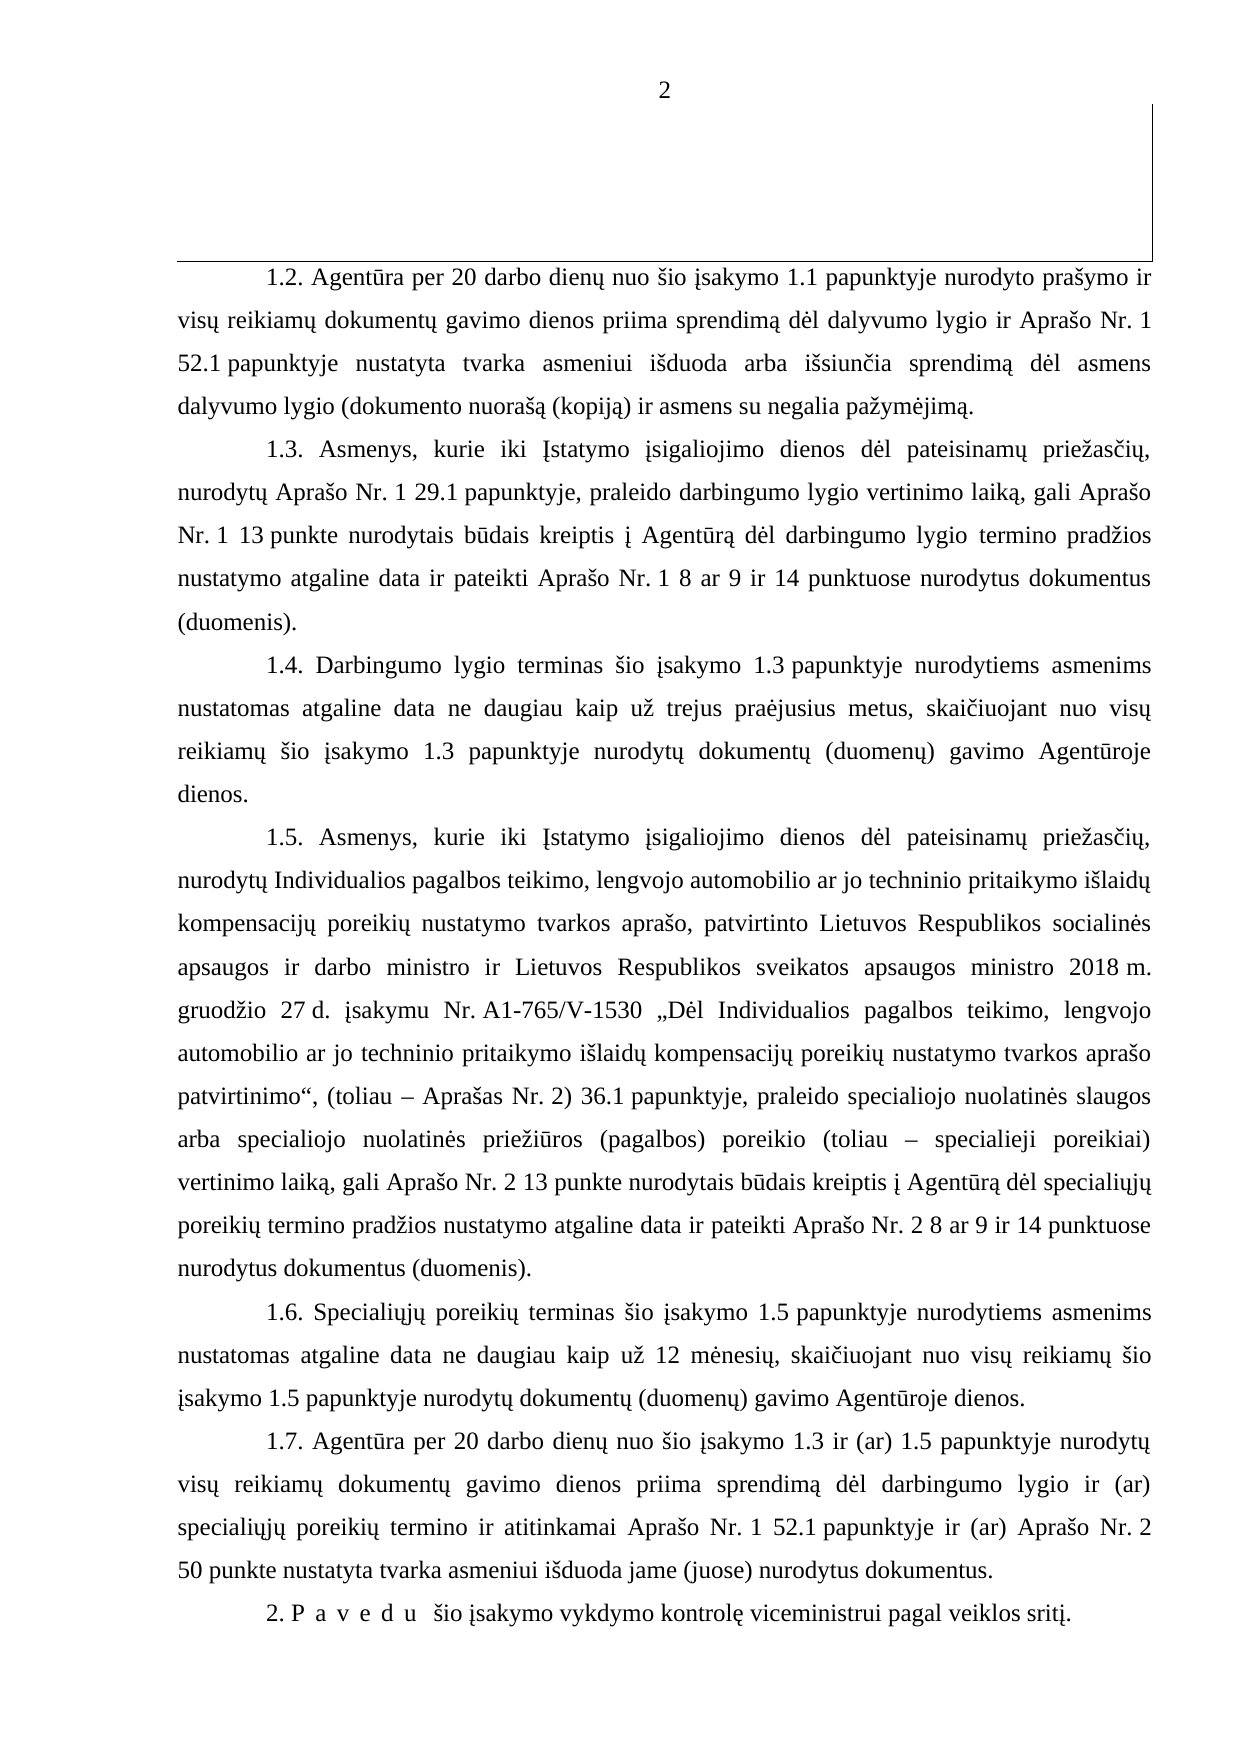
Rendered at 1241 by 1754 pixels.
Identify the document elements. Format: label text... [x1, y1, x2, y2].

text 1.5. Asmenys, kurie iki Įstatymo įsigaliojimo dienos dėl pateisinamų priežasčių, nurodytų Individualios pagalbos teikimo, lengvojo automobilio ar jo techninio pritaikymo išlaidų kompensacijų poreikių nustatymo tvarkos aprašo, patvirtinto Lietuvos Respublikos socialinės apsaugos ir darbo ministro ir Lietuvos Respublikos sveikatos apsaugos ministro 2018 m. gruodžio 27 d. įsakymu Nr. A1-765/V-1530 „Dėl Individualios pagalbos teikimo, lengvojo automobilio ar jo techninio pritaikymo išlaidų kompensacijų poreikių nustatymo tvarkos aprašo patvirtinimo“, (toliau – Aprašas Nr. 2) 36.1 papunktyje, praleido specialiojo nuolatinės slaugos arba specialiojo nuolatinės priežiūros (pagalbos) poreikio (toliau – specialieji poreikiai) vertinimo laiką, gali Aprašo Nr. 2 13 punkte nurodytais būdais kreiptis į Agentūrą dėl specialiųjų poreikių termino pradžios nustatymo atgaline data ir pateikti Aprašo Nr. 2 8 ar 9 ir 14 punktuose nurodytus dokumentus (duomenis). [177, 822, 1152, 1282]
text 2. Pavedu šio įsakymo vykdymo kontrolę viceministrui pagal veiklos sritį. [177, 1598, 1152, 1627]
text 1.6. Specialiųjų poreikių terminas šio įsakymo 1.5 papunktyje nurodytiems asmenims nustatomas atgaline data ne daugiau kaip už 12 mėnesių, skaičiuojant nuo visų reikiamų šio įsakymo 1.5 papunktyje nurodytų dokumentų (duomenų) gavimo Agentūroje dienos. [177, 1297, 1152, 1412]
text 1.4. Darbingumo lygio terminas šio įsakymo 1.3 papunktyje nurodytiems asmenims nustatomas atgaline data ne daugiau kaip už trejus praėjusius metus, skaičiuojant nuo visų reikiamų šio įsakymo 1.3 papunktyje nurodytų dokumentų (duomenų) gavimo Agentūroje dienos. [177, 650, 1152, 808]
text 1.2. Agentūra per 20 darbo dienų nuo šio įsakymo 1.1 papunktyje nurodyto prašymo ir visų reikiamų dokumentų gavimo dienos priima sprendimą dėl dalyvumo lygio ir Aprašo Nr. 1 52.1 papunktyje nustatyta tvarka asmeniui išduoda arba išsiunčia sprendimą dėl asmens dalyvumo lygio (dokumento nuorašą (kopiją) ir asmens su negalia pažymėjimą. [177, 262, 1152, 420]
text 1.3. Asmenys, kurie iki Įstatymo įsigaliojimo dienos dėl pateisinamų priežasčių, nurodytų Aprašo Nr. 1 29.1 papunktyje, praleido darbingumo lygio vertinimo laiką, gali Aprašo Nr. 1 13 punkte nurodytais būdais kreiptis į Agentūrą dėl darbingumo lygio termino pradžios nustatymo atgaline data ir pateikti Aprašo Nr. 1 8 ar 9 ir 14 punktuose nurodytus dokumentus (duomenis). [177, 434, 1152, 635]
text 1.7. Agentūra per 20 darbo dienų nuo šio įsakymo 1.3 ir (ar) 1.5 papunktyje nurodytų visų reikiamų dokumentų gavimo dienos priima sprendimą dėl darbingumo lygio ir (ar) specialiųjų poreikių termino ir atitinkamai Aprašo Nr. 1 52.1 papunktyje ir (ar) Aprašo Nr. 2 50 punkte nustatyta tvarka asmeniui išduoda jame (juose) nurodytus dokumentus. [177, 1426, 1152, 1584]
